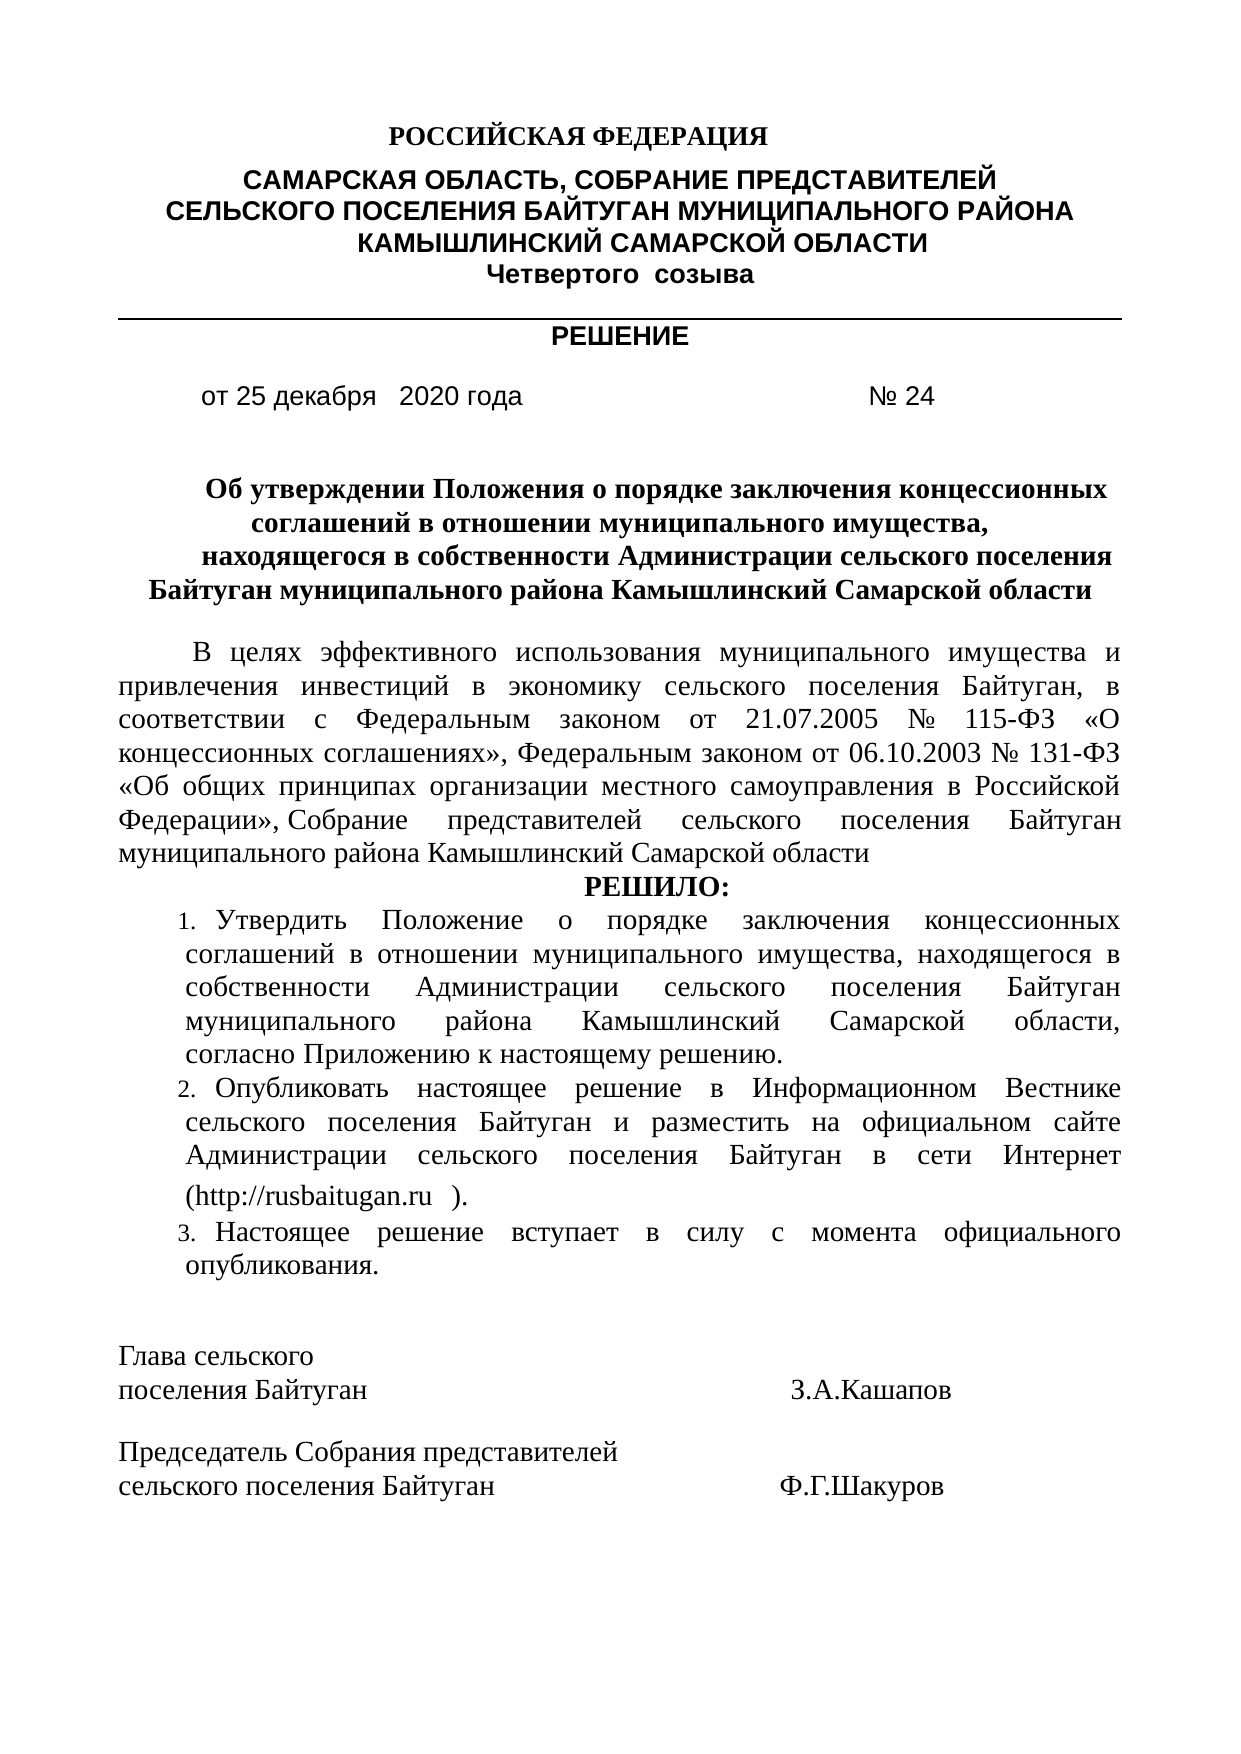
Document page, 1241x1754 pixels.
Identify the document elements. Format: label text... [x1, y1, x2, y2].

list САМАРСКАЯ ОБЛАСТЬ, СОБРАНИЕ ПРЕДСТАВИТЕЛЕЙ [118, 164, 1122, 195]
text Председатель Собрания представителей [118, 1434, 1122, 1468]
list Утвердить Положение о порядке заключения концессионных соглашений в отношении муниципального имущества, находящегося в собственности Администрации сельского поселения Байтуган муниципального района Камышлинский Самарской области, согласно Приложению к настоящему решению. [148, 902, 1122, 1070]
list РЕШЕНИЕ [118, 320, 1122, 351]
text РЕШИЛО: [118, 869, 1122, 902]
list РОССИЙСКАЯ ФЕДЕРАЦИЯ [118, 118, 1122, 152]
text Об утверждении Положения о порядке заключения концессионных соглашений в отношении муниципального имущества, [118, 471, 1122, 538]
list Четвертого созыва [118, 258, 1122, 289]
text В целях эффективного использования муниципального имущества и привлечения инвестиций в экономику сельского поселения Байтуган, в соответствии с Федеральным законом от 21.07.2005 № 115-ФЗ «О концессионных соглашениях», Федеральным законом от 06.10.2003 № 131-ФЗ «Об общих принципах организации местного самоуправления в Российской Федерации», Собрание представителей сельского поселения Байтуган муниципального района Камышлинский Самарской области [118, 634, 1122, 869]
list СЕЛЬСКОГО ПОСЕЛЕНИЯ БАЙТУГАН МУНИЦИПАЛЬНОГО РАЙОНА КАМЫШЛИНСКИЙ САМАРСКОЙ ОБЛАСТИ [118, 195, 1122, 258]
list Настоящее решение вступает в силу с момента официального опубликования. [148, 1214, 1122, 1281]
text Глава сельского поселения Байтуган З.А.Кашапов [118, 1338, 1122, 1406]
list от 25 декабря 2020 года № 24 [118, 380, 1122, 411]
text находящегося в собственности Администрации сельского поселения Байтуган муниципального района Камышлинский Самарской области [118, 538, 1122, 605]
text сельского поселения Байтуган Ф.Г.Шакуров [118, 1468, 1122, 1501]
list Опубликовать настоящее решение в Информационном Вестнике сельского поселения Байтуган и разместить на официальном сайте Администрации сельского поселения Байтуган в сети Интернет (http://rusbaitugan.ru ). [148, 1070, 1122, 1214]
